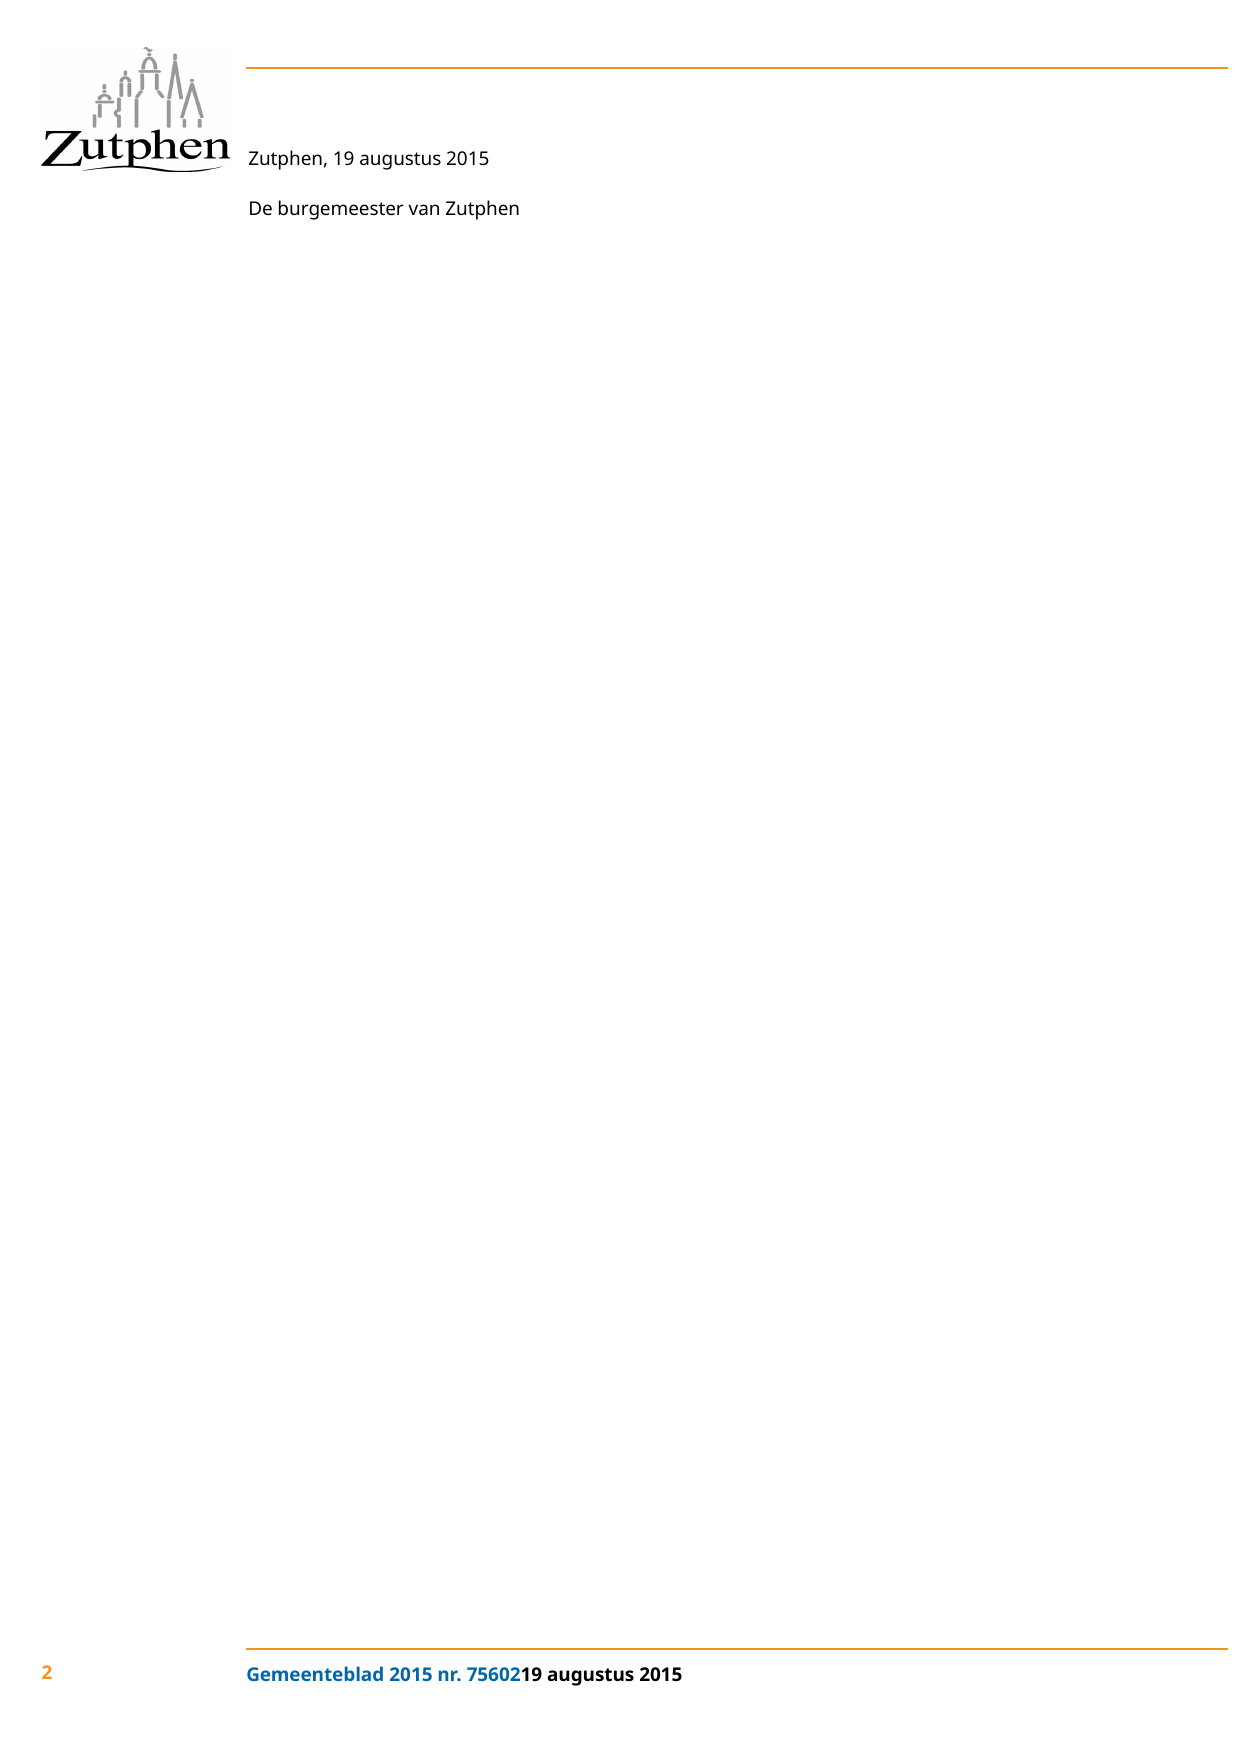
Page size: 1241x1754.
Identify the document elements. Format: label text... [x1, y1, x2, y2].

picture [41, 47, 231, 172]
text De burgemeester van Zutphen [248, 196, 1152, 221]
text Zutphen, 19 augustus 2015 [248, 145, 1152, 171]
